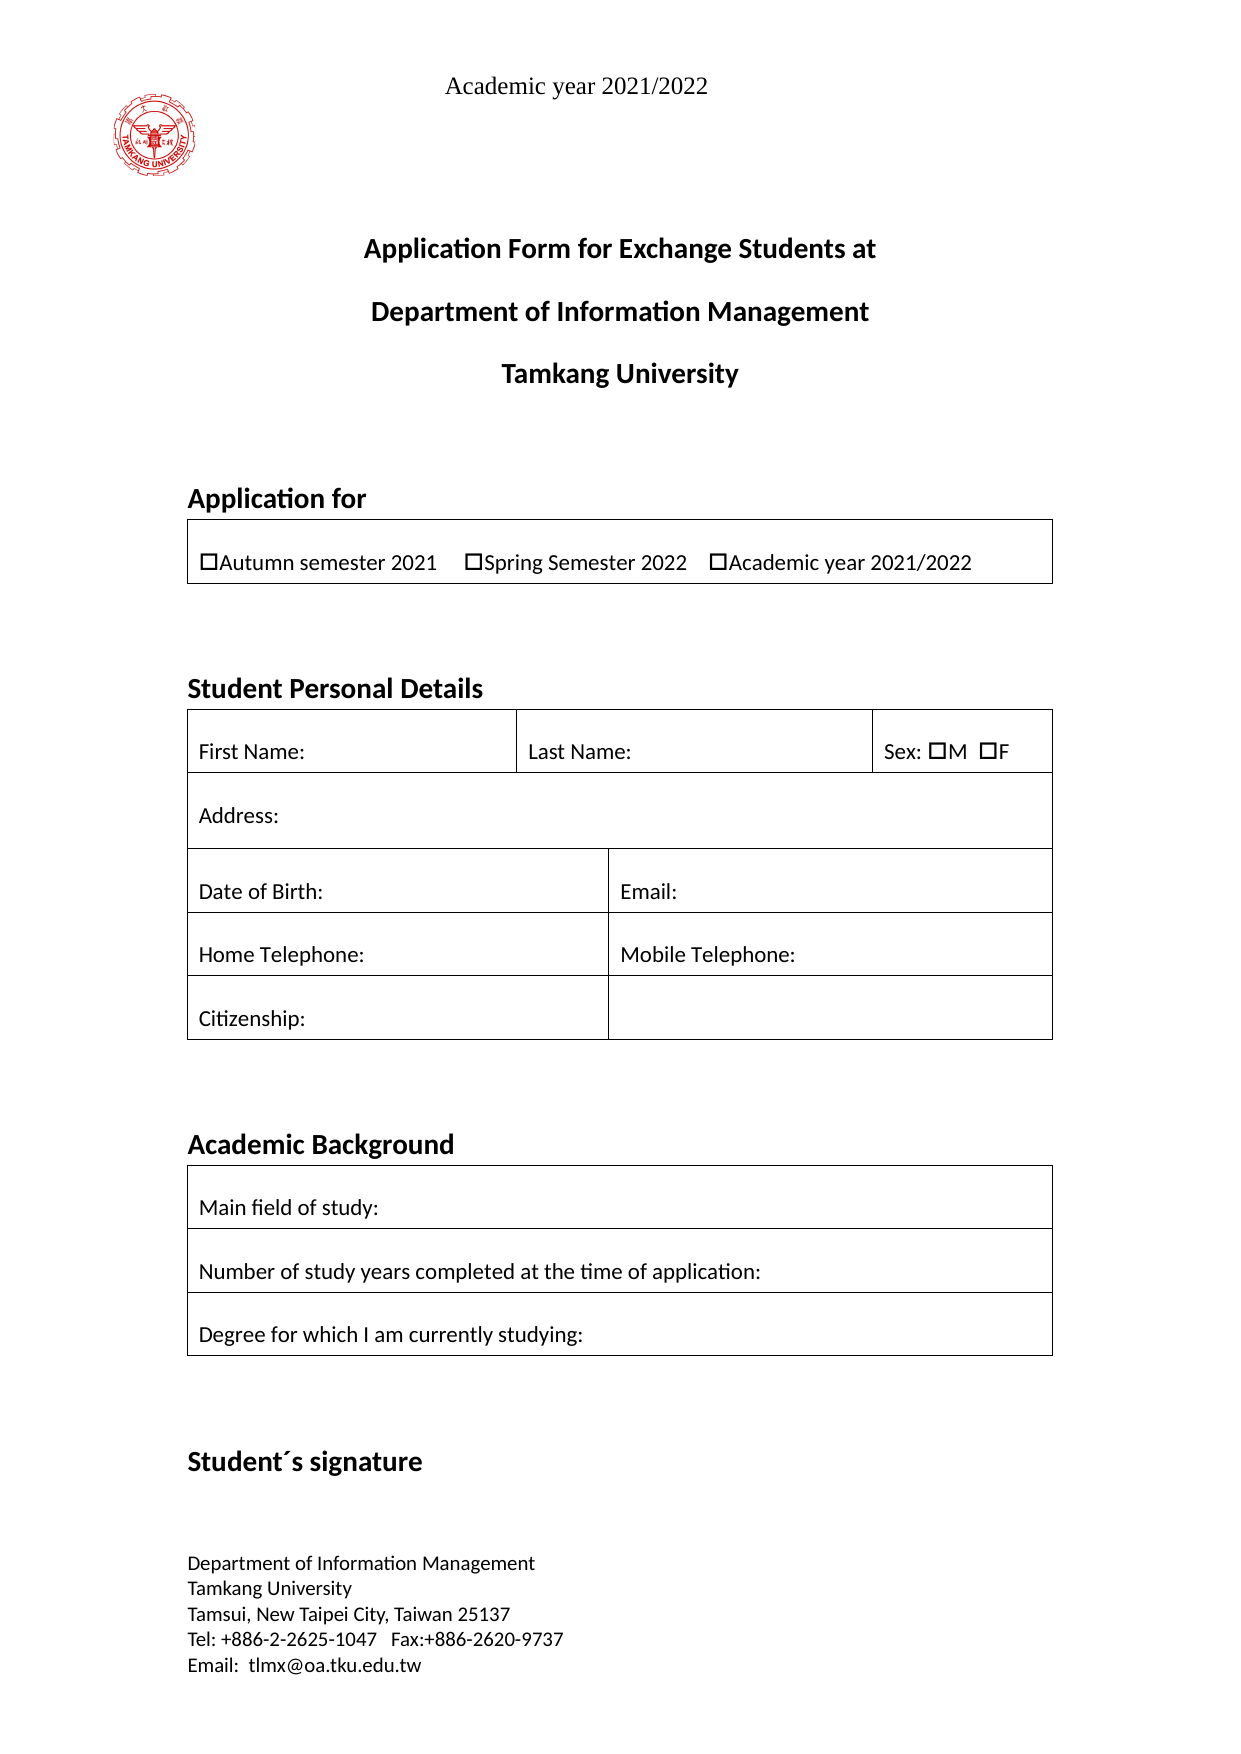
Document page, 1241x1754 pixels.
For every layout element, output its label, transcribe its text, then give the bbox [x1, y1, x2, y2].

table_header Sex: M F [873, 710, 1052, 772]
text Department of Information Management [187, 269, 1053, 331]
table_cell Citizenship: [188, 976, 608, 1039]
table_header Main field of study: [188, 1166, 1052, 1228]
table_header Autumn semester 2021 Spring Semester 2022 Academic year 2021/2022 [188, 520, 1052, 582]
table_header First Name: [188, 710, 516, 772]
table_cell Address: [188, 773, 1052, 848]
text Student´s signature [187, 1419, 1053, 1481]
table_cell Date of Birth: [188, 849, 608, 912]
table_cell [609, 976, 1052, 1039]
table_cell Mobile Telephone: [609, 913, 1052, 975]
text Academic Background [187, 1102, 1053, 1165]
table_cell Degree for which I am currently studying: [188, 1293, 1052, 1355]
table_header Last Name: [517, 710, 872, 772]
table_cell Home Telephone: [188, 913, 608, 975]
text Student Personal Details [187, 646, 1053, 708]
table_cell Email: [609, 849, 1052, 912]
text Application Form for Exchange Students at [187, 206, 1053, 269]
text Tamkang University [187, 331, 1053, 394]
text Application for [187, 456, 1053, 519]
table_cell Number of study years completed at the time of application: [188, 1229, 1052, 1292]
